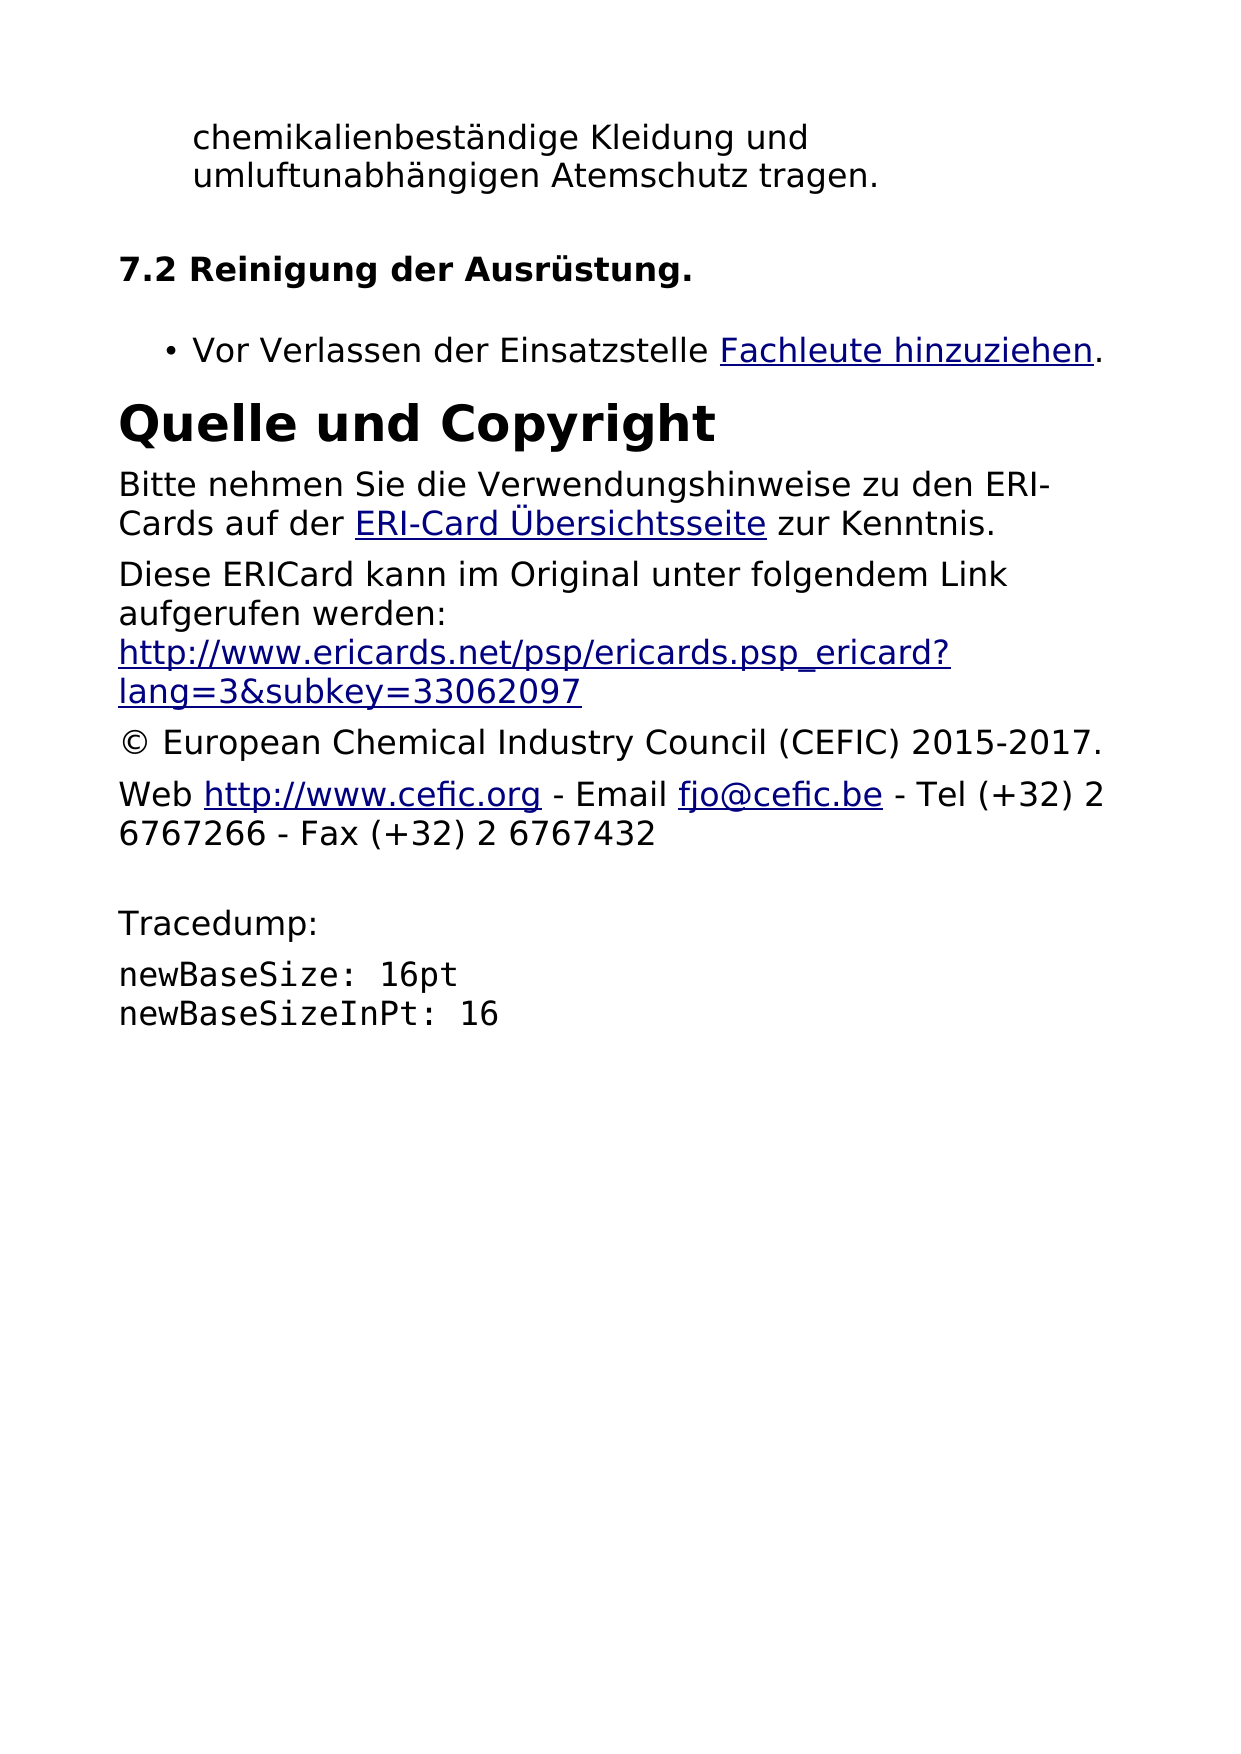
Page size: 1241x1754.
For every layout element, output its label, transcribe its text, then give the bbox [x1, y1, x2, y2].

subtitle Quelle und Copyright [118, 395, 1122, 453]
text Tracedump: [118, 865, 1122, 943]
text Diese ERICard kann im Original unter folgendem Link aufgerufen werden: http://www.ericards.net/psp/ericards.psp_ericard?lang=3&subkey=33062097 [118, 556, 1122, 711]
text Web http://www.cefic.org - Email fjo@cefic.be - Tel (+32) 2 6767266 - Fax (+32) 2 6767432 [118, 775, 1122, 853]
subtitle 7.2 Reinigung der Ausrüstung. [118, 250, 1122, 289]
text Bitte nehmen Sie die Verwendungshinweise zu den ERI-Cards auf der ERI-Card Übersichtsseite zur Kenntnis. [118, 466, 1122, 543]
list chemikalienbeständige Kleidung und umluftunabhängigen Atemschutz tragen. [177, 118, 1122, 196]
list Vor Verlassen der Einsatzstelle Fachleute hinzuziehen. [177, 331, 1122, 370]
text newBaseSize: 16pt newBaseSizeInPt: 16 [118, 956, 1122, 1033]
text © European Chemical Industry Council (CEFIC) 2015-2017. [118, 724, 1122, 763]
